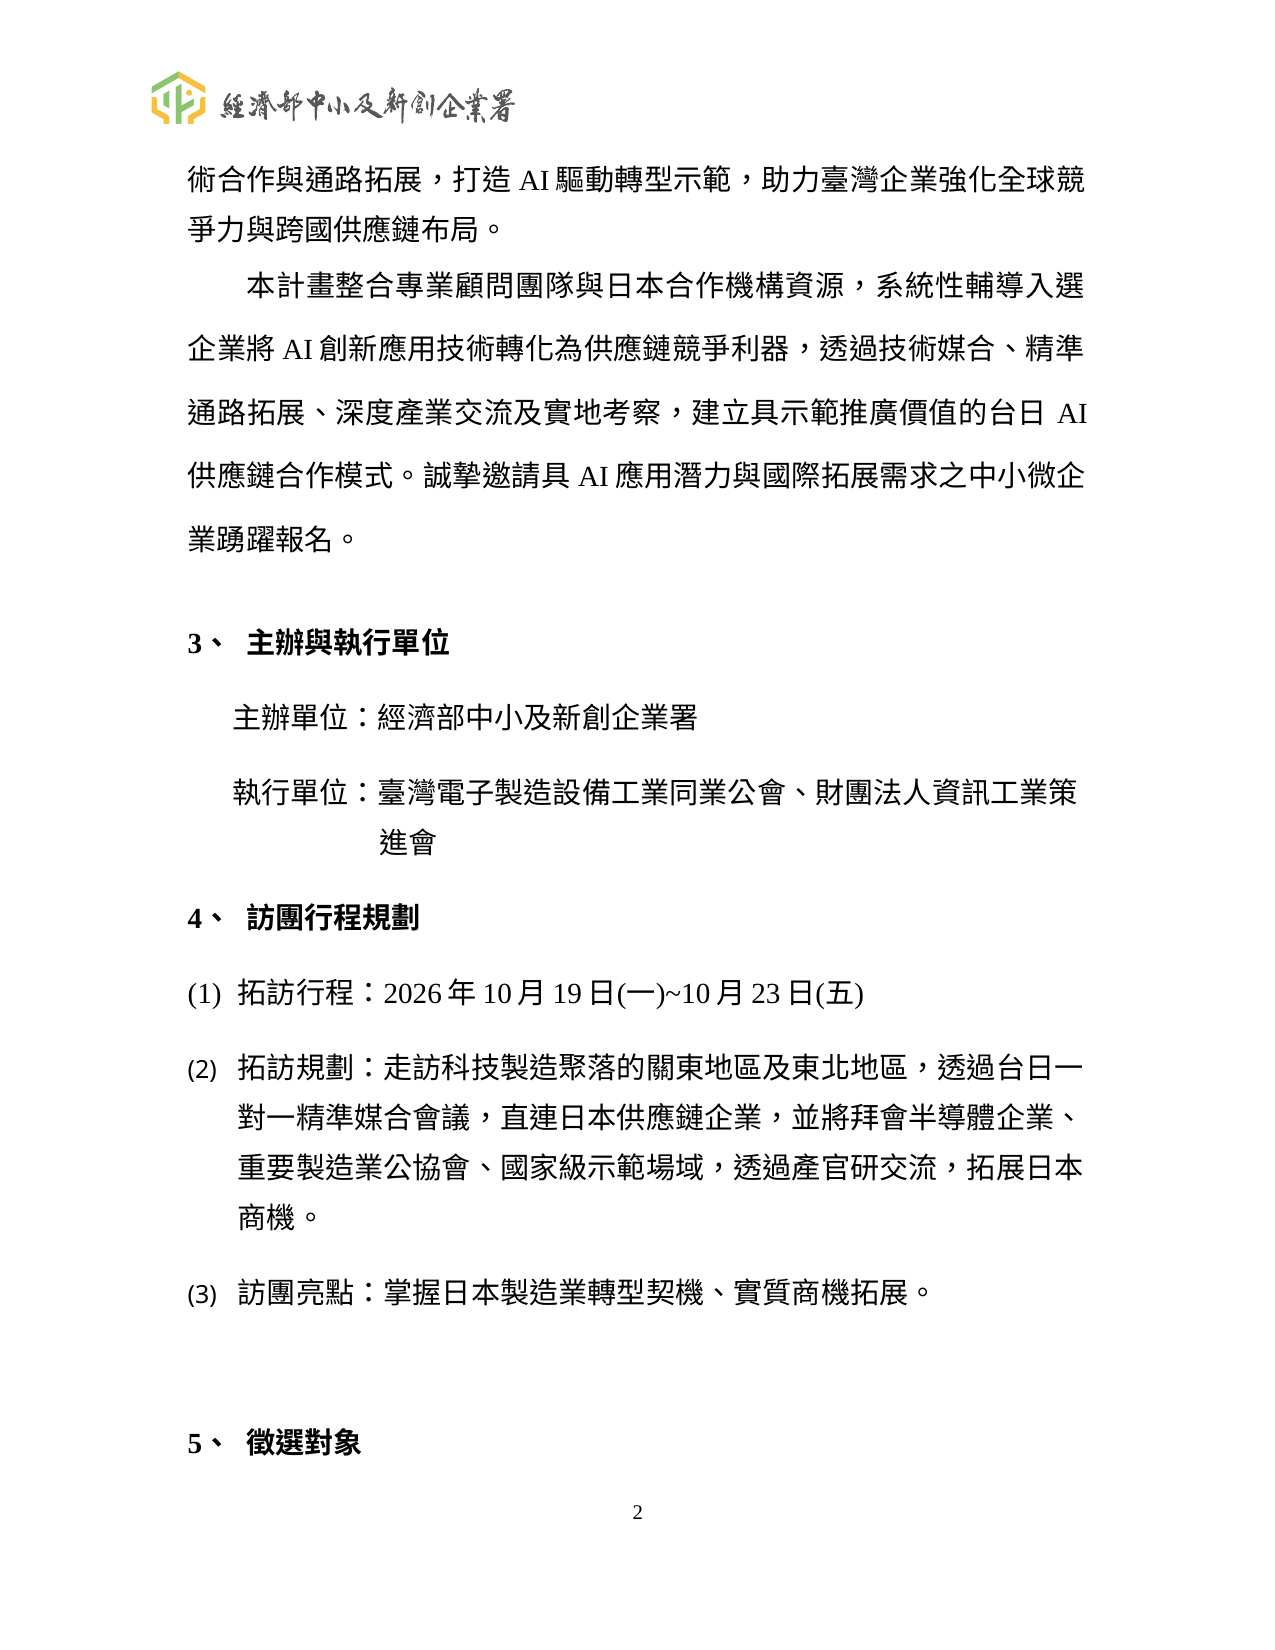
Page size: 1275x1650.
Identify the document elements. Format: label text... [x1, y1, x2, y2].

text 術合作與通路拓展，打造AI驅動轉型示範，助力臺灣企業強化全球競爭力與跨國供應鏈布局。 [187, 150, 1087, 250]
list 拓訪規劃：走訪科技製造聚落的關東地區及東北地區，透過台日一對一精準媒合會議，直連日本供應鏈企業，並將拜會半導體企業、重要製造業公協會、國家級示範場域，透過產官研交流，拓展日本商機。 [187, 1038, 1087, 1238]
text 執行單位：臺灣電子製造設備工業同業公會、財團法人資訊工業策進會 [232, 763, 1087, 863]
text 本計畫整合專業顧問團隊與日本合作機構資源，系統性輔導入選企業將AI創新應用技術轉化為供應鏈競爭利器，透過技術媒合、精準通路拓展、深度產業交流及實地考察，建立具示範推廣價值的台日AI供應鏈合作模式。誠摯邀請具AI應用潛力與國際拓展需求之中小微企業踴躍報名。 [187, 262, 1087, 558]
list 訪團行程規劃 [187, 888, 1087, 938]
list 訪團亮點：掌握日本製造業轉型契機、實質商機拓展。 [187, 1263, 1087, 1313]
list 主辦與執行單位 [187, 613, 1087, 663]
text 主辦單位：經濟部中小及新創企業署 [232, 688, 1087, 738]
list 徵選對象 [187, 1413, 1087, 1463]
list 拓訪行程：2026年10月19日(一)~10月23日(五) [187, 963, 1087, 1013]
